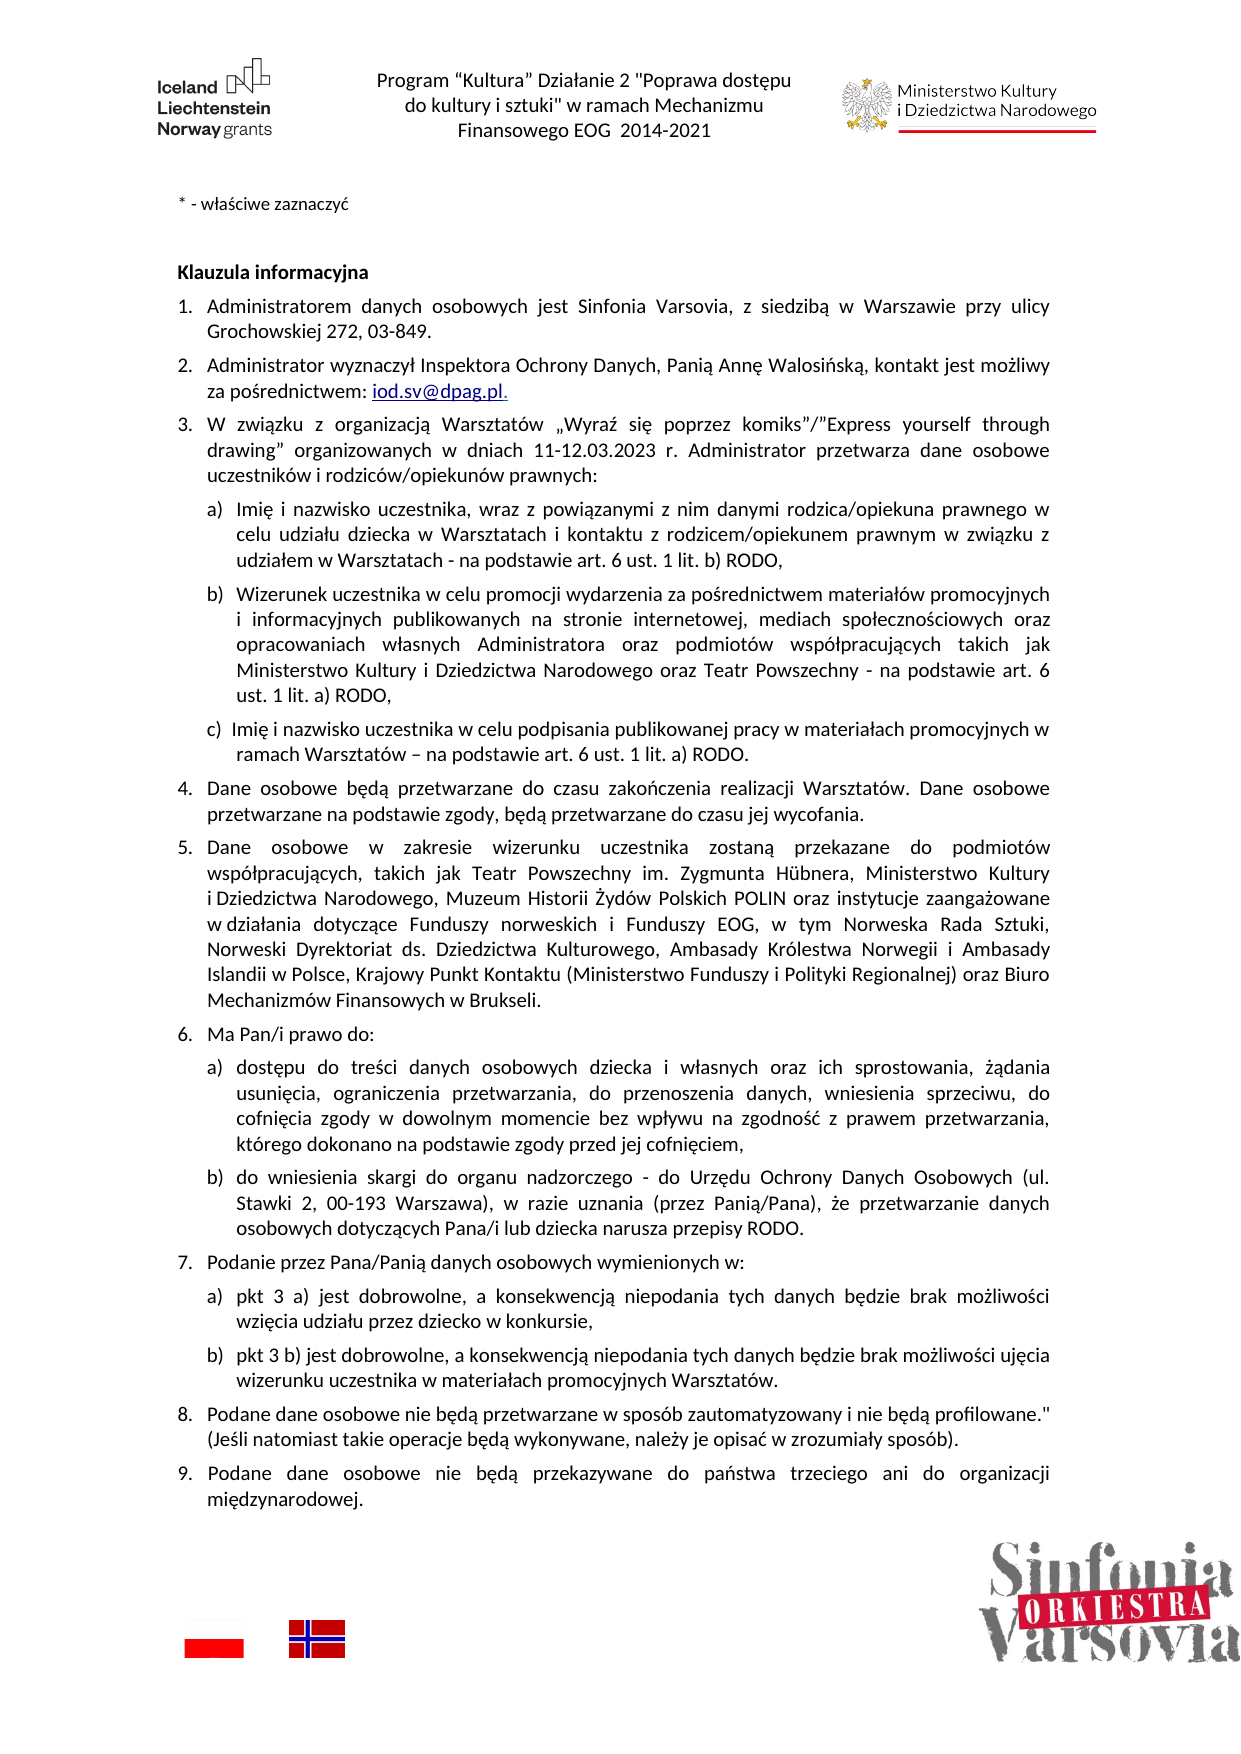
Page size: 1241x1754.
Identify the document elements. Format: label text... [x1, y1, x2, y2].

text a) Imię i nazwisko uczestnika, wraz z powiązanymi z nim danymi rodzica/opiekuna prawnego w celu udziału dziecka w Warsztatach i kontaktu z rodzicem/opiekunem prawnym w związku z udziałem w Warsztatach - na podstawie art. 6 ust. 1 lit. b) RODO, [207, 496, 1051, 572]
text c) Imię i nazwisko uczestnika w celu podpisania publikowanej pracy w materiałach promocyjnych w ramach Warsztatów – na podstawie art. 6 ust. 1 lit. a) RODO. [207, 716, 1051, 767]
text 3. W związku z organizacją Warsztatów „Wyraź się poprzez komiks”/”Express yourself through drawing” organizowanych w dniach 11-12.03.2023 r. Administrator przetwarza dane osobowe uczestników i rodziców/opiekunów prawnych: [177, 412, 1051, 488]
text * - właściwe zaznaczyć [177, 192, 1051, 243]
text b) Wizerunek uczestnika w celu promocji wydarzenia za pośrednictwem materiałów promocyjnych i informacyjnych publikowanych na stronie internetowej, mediach społecznościowych oraz opracowaniach własnych Administratora oraz podmiotów współpracujących takich jak Ministerstwo Kultury i Dziedzictwa Narodowego oraz Teatr Powszechny - na podstawie art. 6 ust. 1 lit. a) RODO, [207, 581, 1051, 708]
text a) pkt 3 a) jest dobrowolne, a konsekwencją niepodania tych danych będzie brak możliwości wzięcia udziału przez dziecko w konkursie, [207, 1283, 1051, 1334]
text a) dostępu do treści danych osobowych dziecka i własnych oraz ich sprostowania, żądania usunięcia, ograniczenia przetwarzania, do przenoszenia danych, wniesienia sprzeciwu, do cofnięcia zgody w dowolnym momencie bez wpływu na zgodność z prawem przetwarzania, którego dokonano na podstawie zgody przed jej cofnięciem, [207, 1054, 1051, 1156]
text 5. Dane osobowe w zakresie wizerunku uczestnika zostaną przekazane do podmiotów współpracujących, takich jak Teatr Powszechny im. Zygmunta Hübnera, Ministerstwo Kultury i Dziedzictwa Narodowego, Muzeum Historii Żydów Polskich POLIN oraz instytucje zaangażowane w działania dotyczące Funduszy norweskich i Funduszy EOG, w tym Norweska Rada Sztuki, Norweski Dyrektoriat ds. Dziedzictwa Kulturowego, Ambasady Królestwa Norwegii i Ambasady Islandii w Polsce, Krajowy Punkt Kontaktu (Ministerstwo Funduszy i Polityki Regionalnej) oraz Biuro Mechanizmów Finansowych w Brukseli. [177, 834, 1051, 1012]
text 8. Podane dane osobowe nie będą przetwarzane w sposób zautomatyzowany i nie będą profilowane." (Jeśli natomiast takie operacje będą wykonywane, należy je opisać w zrozumiały sposób). [177, 1401, 1051, 1452]
text b) pkt 3 b) jest dobrowolne, a konsekwencją niepodania tych danych będzie brak możliwości ujęcia wizerunku uczestnika w materiałach promocyjnych Warsztatów. [207, 1342, 1051, 1393]
text 7. Podanie przez Pana/Panią danych osobowych wymienionych w: [177, 1249, 1051, 1274]
text 6. Ma Pan/i prawo do: [177, 1021, 1051, 1046]
text 9. Podane dane osobowe nie będą przekazywane do państwa trzeciego ani do organizacji międzynarodowej. [177, 1460, 1051, 1511]
text 4. Dane osobowe będą przetwarzane do czasu zakończenia realizacji Warsztatów. Dane osobowe przetwarzane na podstawie zgody, będą przetwarzane do czasu jej wycofania. [177, 775, 1051, 826]
text b) do wniesienia skargi do organu nadzorczego - do Urzędu Ochrony Danych Osobowych (ul. Stawki 2, 00-193 Warszawa), w razie uznania (przez Panią/Pana), że przetwarzanie danych osobowych dotyczących Pana/i lub dziecka narusza przepisy RODO. [207, 1164, 1051, 1241]
text Klauzula informacyjna [177, 259, 1051, 285]
text 2. Administrator wyznaczył Inspektora Ochrony Danych, Panią Annę Walosińską, kontakt jest możliwy za pośrednictwem: iod.sv@dpag.pl. [177, 352, 1051, 403]
text 1. Administratorem danych osobowych jest Sinfonia Varsovia, z siedzibą w Warszawie przy ulicy Grochowskiej 272, 03-849. [177, 293, 1051, 344]
